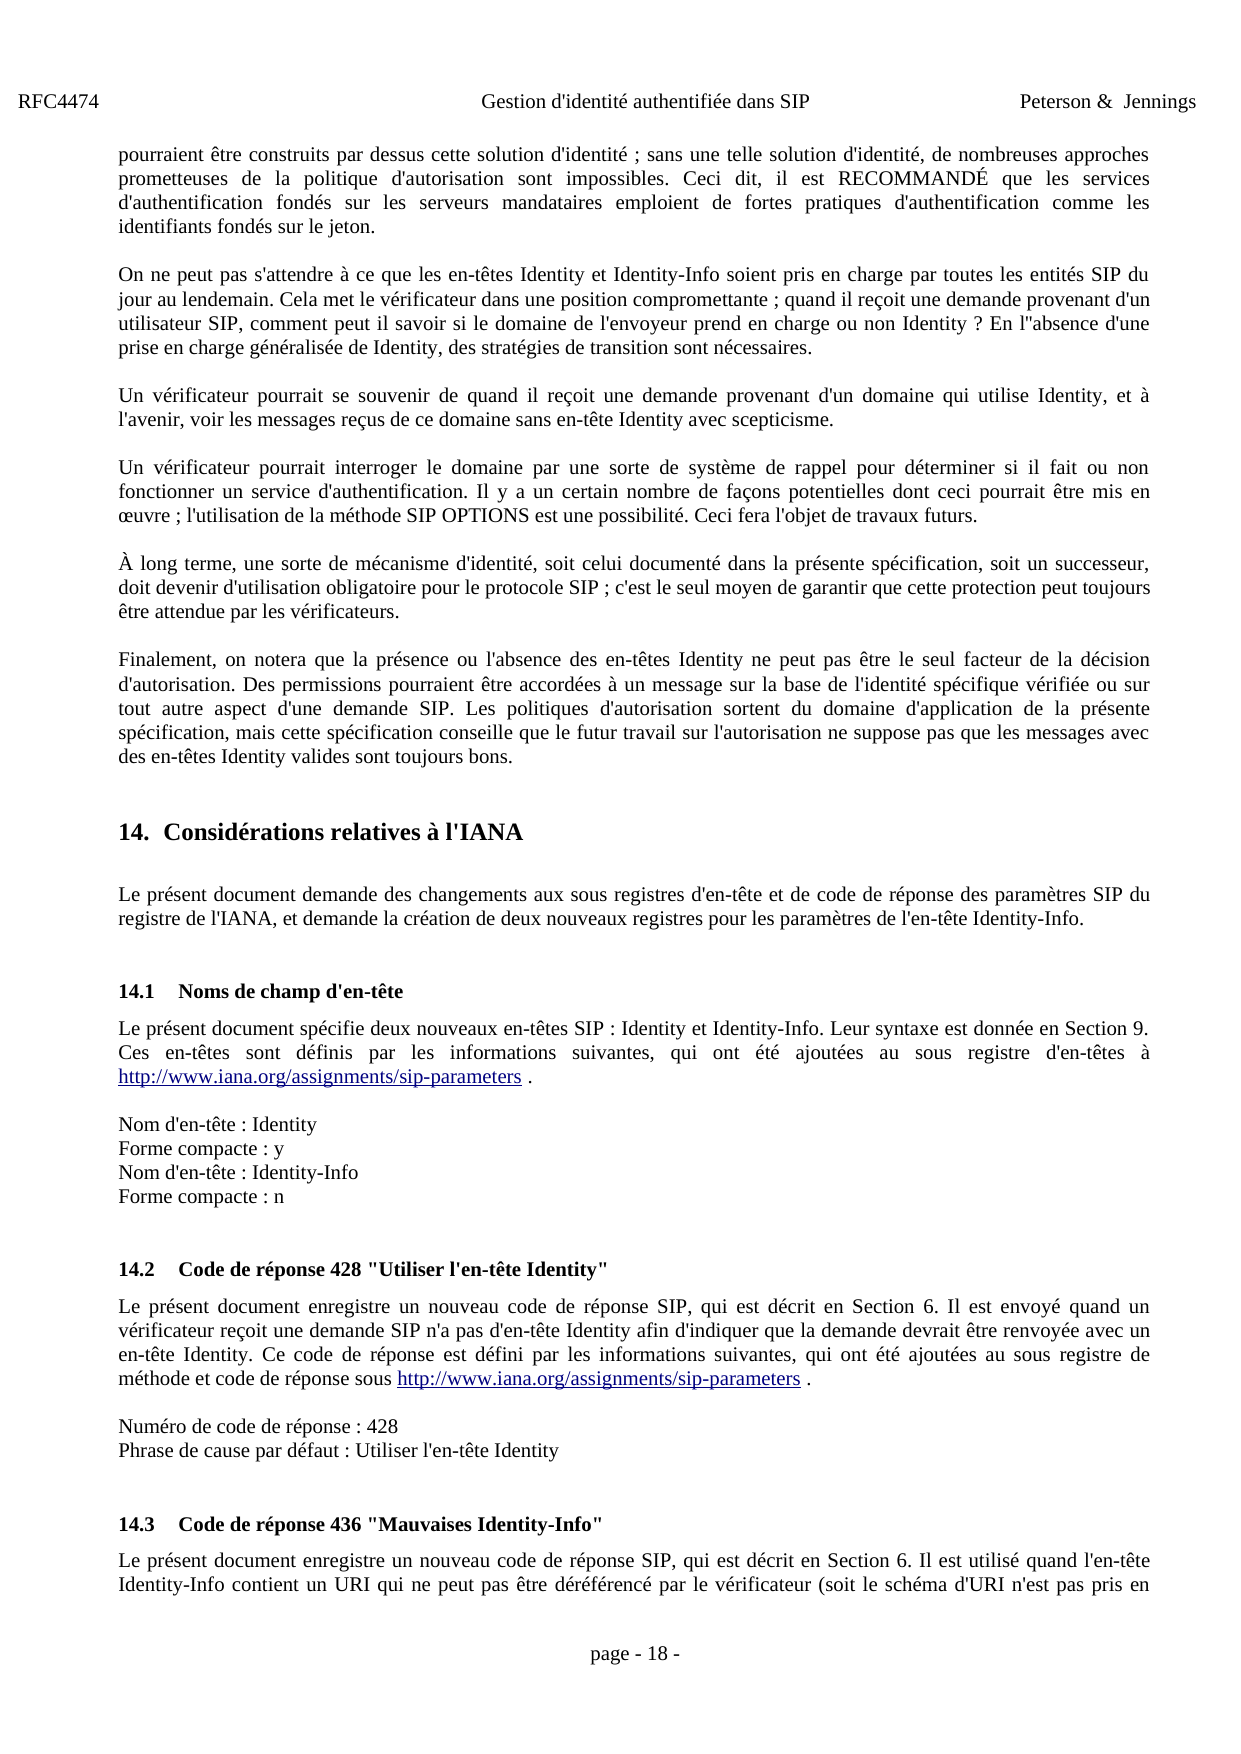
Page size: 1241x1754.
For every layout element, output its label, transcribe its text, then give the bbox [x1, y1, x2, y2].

text À long terme, une sorte de mécanisme d'identité, soit celui documenté dans la présente spécification, soit un successeur, doit devenir d'utilisation obligatoire pour le protocole SIP ; c'est le seul moyen de garantir que cette protection peut toujours être attendue par les vérificateurs. [118, 551, 1152, 623]
subtitle 14.1 Noms de champ d'en-tête [118, 979, 1152, 1003]
text Phrase de cause par défaut : Utiliser l'en-tête Identity [118, 1438, 1152, 1462]
subtitle 14.3 Code de réponse 436 "Mauvaises Identity-Info" [118, 1511, 1152, 1536]
text Le présent document spécifie deux nouveaux en-têtes SIP : Identity et Identity-Info. Leur syntaxe est donnée en Section 9. Ces en-têtes sont définis par les informations suivantes, qui ont été ajoutées au sous registre d'en-têtes à http://www.iana.org/assignments/sip-parameters . [118, 1016, 1152, 1088]
subtitle 14. Considérations relatives à l'IANA [118, 817, 1152, 846]
text Le présent document enregistre un nouveau code de réponse SIP, qui est décrit en Section 6. Il est envoyé quand un vérificateur reçoit une demande SIP n'a pas d'en-tête Identity afin d'indiquer que la demande devrait être renvoyée avec un en-tête Identity. Ce code de réponse est défini par les informations suivantes, qui ont été ajoutées au sous registre de méthode et code de réponse sous http://www.iana.org/assignments/sip-parameters . [118, 1294, 1152, 1390]
text Le présent document enregistre un nouveau code de réponse SIP, qui est décrit en Section 6. Il est utilisé quand l'en-tête Identity-Info contient un URI qui ne peut pas être déréférencé par le vérificateur (soit le schéma d'URI n'est pas pris en [118, 1548, 1152, 1596]
text Un vérificateur pourrait se souvenir de quand il reçoit une demande provenant d'un domaine qui utilise Identity, et à l'avenir, voir les messages reçus de ce domaine sans en-tête Identity avec scepticisme. [118, 383, 1152, 431]
text Numéro de code de réponse : 428 [118, 1414, 1152, 1438]
subtitle 14.2 Code de réponse 428 "Utiliser l'en-tête Identity" [118, 1257, 1152, 1281]
text On ne peut pas s'attendre à ce que les en-têtes Identity et Identity-Info soient pris en charge par toutes les entités SIP du jour au lendemain. Cela met le vérificateur dans une position compromettante ; quand il reçoit une demande provenant d'un utilisateur SIP, comment peut il savoir si le domaine de l'envoyeur prend en charge ou non Identity ? En l''absence d'une prise en charge généralisée de Identity, des stratégies de transition sont nécessaires. [118, 262, 1152, 359]
text Un vérificateur pourrait interroger le domaine par une sorte de système de rappel pour déterminer si il fait ou non fonctionner un service d'authentification. Il y a un certain nombre de façons potentielles dont ceci pourrait être mis en œuvre ; l'utilisation de la méthode SIP OPTIONS est une possibilité. Ceci fera l'objet de travaux futurs. [118, 455, 1152, 527]
text Nom d'en-tête : Identity-Info [118, 1160, 1152, 1184]
text Le présent document demande des changements aux sous registres d'en-tête et de code de réponse des paramètres SIP du registre de l'IANA, et demande la création de deux nouveaux registres pour les paramètres de l'en-tête Identity-Info. [118, 882, 1152, 930]
text Finalement, on notera que la présence ou l'absence des en-têtes Identity ne peut pas être le seul facteur de la décision d'autorisation. Des permissions pourraient être accordées à un message sur la base de l'identité spécifique vérifiée ou sur tout autre aspect d'une demande SIP. Les politiques d'autorisation sortent du domaine d'application de la présente spécification, mais cette spécification conseille que le futur travail sur l'autorisation ne suppose pas que les messages avec des en-têtes Identity valides sont toujours bons. [118, 647, 1152, 768]
text Forme compacte : n [118, 1184, 1152, 1208]
text Forme compacte : y [118, 1136, 1152, 1160]
text Nom d'en-tête : Identity [118, 1112, 1152, 1136]
text pourraient être construits par dessus cette solution d'identité ; sans une telle solution d'identité, de nombreuses approches prometteuses de la politique d'autorisation sont impossibles. Ceci dit, il est RECOMMANDÉ que les services d'authentification fondés sur les serveurs mandataires emploient de fortes pratiques d'authentification comme les identifiants fondés sur le jeton. [118, 142, 1152, 238]
